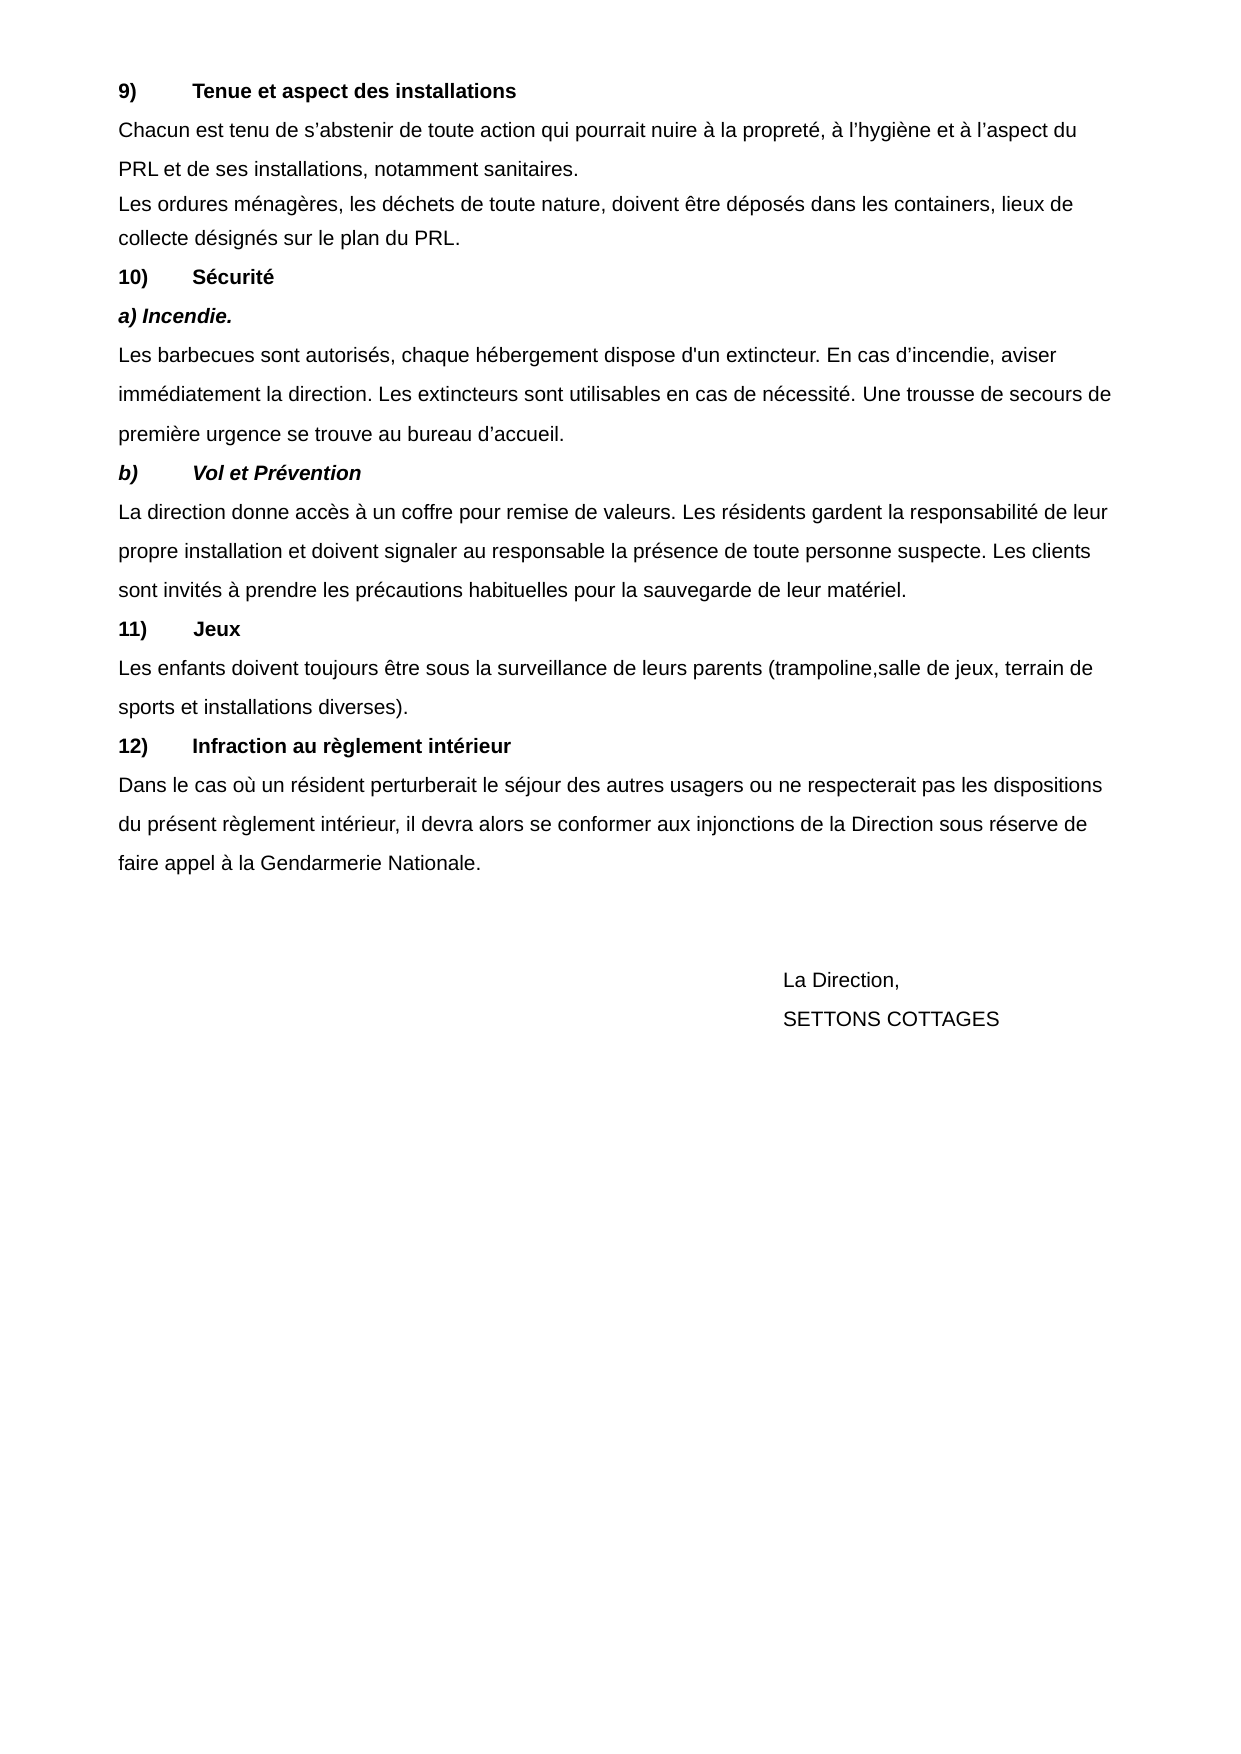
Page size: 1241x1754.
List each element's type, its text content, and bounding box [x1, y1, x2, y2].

text SETTONS COTTAGES [118, 992, 1122, 1031]
list Les ordures ménagères, les déchets de toute nature, doivent être déposés dans les containers, lieux de collecte désignés sur le plan du PRL. [118, 181, 1122, 250]
text La Direction, [118, 953, 1122, 992]
list 9) Tenue et aspect des installations [118, 64, 1122, 103]
text a) Incendie. [118, 289, 1122, 328]
text b) Vol et Prévention [118, 445, 1122, 484]
text Chacun est tenu de s’abstenir de toute action qui pourrait nuire à la propreté, à l’hygiène et à l’aspect du PRL et de ses installations, notamment sanitaires. [118, 103, 1122, 181]
text Les enfants doivent toujours être sous la surveillance de leurs parents (trampoline,salle de jeux, terrain de sports et installations diverses). [118, 641, 1122, 719]
text Dans le cas où un résident perturberait le séjour des autres usagers ou ne respecterait pas les dispositions du présent règlement intérieur, il devra alors se conformer aux injonctions de la Direction sous réserve de faire appel à la Gendarmerie Nationale. [118, 758, 1122, 875]
list Jeux [118, 602, 1122, 641]
list 10) Sécurité [118, 250, 1122, 289]
text La direction donne accès à un coffre pour remise de valeurs. Les résidents gardent la responsabilité de leur propre installation et doivent signaler au responsable la présence de toute personne suspecte. Les clients sont invités à prendre les précautions habituelles pour la sauvegarde de leur matériel. [118, 484, 1122, 602]
text Les barbecues sont autorisés, chaque hébergement dispose d'un extincteur. En cas d’incendie, aviser immédiatement la direction. Les extincteurs sont utilisables en cas de nécessité. Une trousse de secours de première urgence se trouve au bureau d’accueil. [118, 328, 1122, 445]
text 12) Infraction au règlement intérieur [118, 719, 1122, 758]
